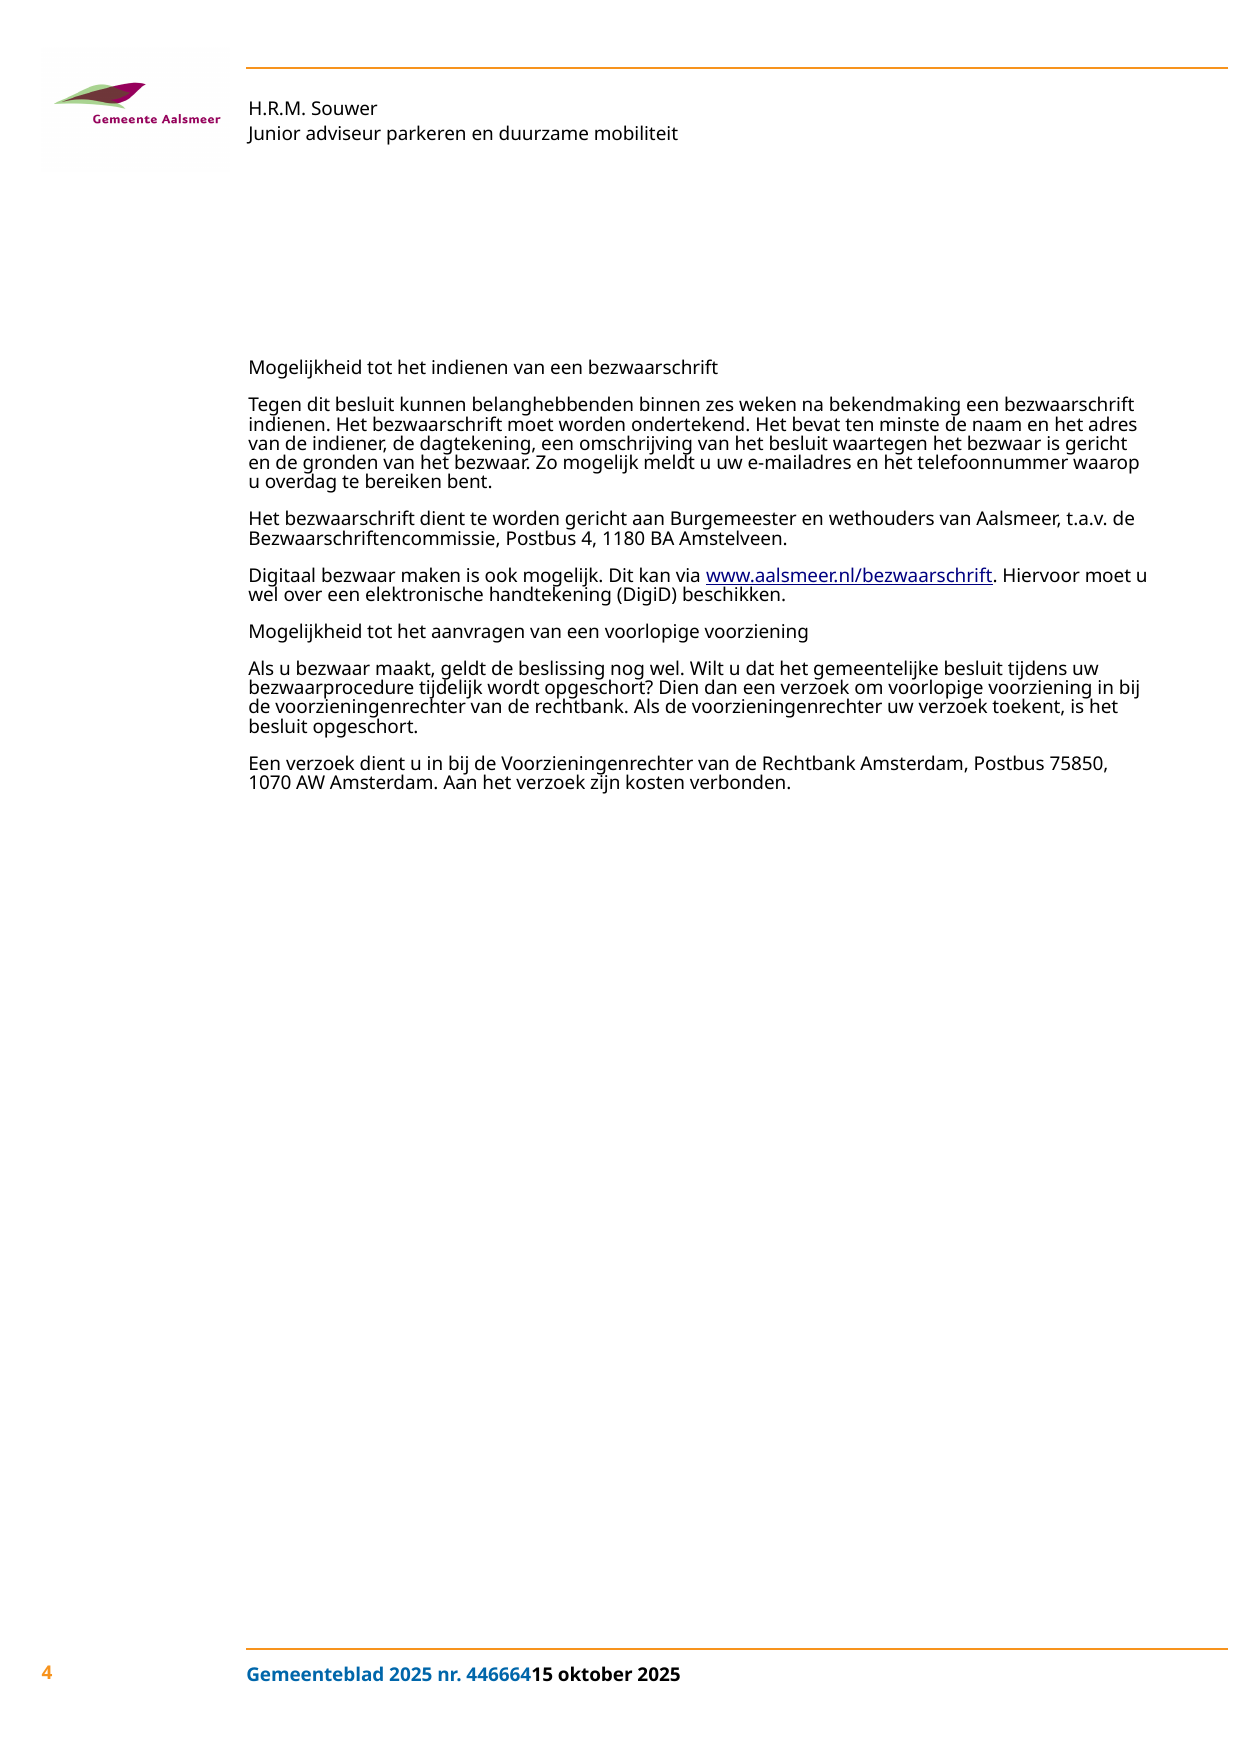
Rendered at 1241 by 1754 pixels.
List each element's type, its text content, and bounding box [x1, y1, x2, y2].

text Een verzoek dient u in bij de Voorzieningenrechter van de Rechtbank Amsterdam, Postbus 75850, 1070 AW Amsterdam. Aan het verzoek zijn kosten verbonden. [248, 754, 1152, 793]
text Junior adviseur parkeren en duurzame mobiliteit [248, 121, 1152, 146]
text Als u bezwaar maakt, geldt de beslissing nog wel. Wilt u dat het gemeentelijke besluit tijdens uw bezwaarprocedure tijdelijk wordt opgeschort? Dien dan een verzoek om voorlopige voorziening in bij de voorzieningenrechter van de rechtbank. Als de voorzieningenrechter uw verzoek toekent, is het besluit opgeschort. [248, 660, 1152, 737]
text Digitaal bezwaar maken is ook mogelijk. Dit kan via www.aalsmeer.nl/bezwaarschrift. Hiervoor moet u wel over een elektronische handtekening (DigiD) beschikken. [248, 567, 1152, 605]
text H.R.M. Souwer [248, 95, 1152, 121]
text Mogelijkheid tot het indienen van een bezwaarschrift [248, 359, 1152, 378]
text Tegen dit besluit kunnen belanghebbenden binnen zes weken na bekendmaking een bezwaarschrift indienen. Het bezwaarschrift moet worden ondertekend. Het bevat ten minste de naam en het adres van de indiener, de dagtekening, een omschrijving van het besluit waartegen het bezwaar is gericht en de gronden van het bezwaar. Zo mogelijk meldt u uw e-mailadres en het telefoonnummer waarop u overdag te bereiken bent. [248, 396, 1152, 493]
text Mogelijkheid tot het aanvragen van een voorlopige voorziening [248, 623, 1152, 642]
text Het bezwaarschrift dient te worden gericht aan Burgemeester en wethouders van Aalsmeer, t.a.v. de Bezwaarschriftencommissie, Postbus 4, 1180 BA Amstelveen. [248, 510, 1152, 549]
picture [41, 47, 231, 172]
